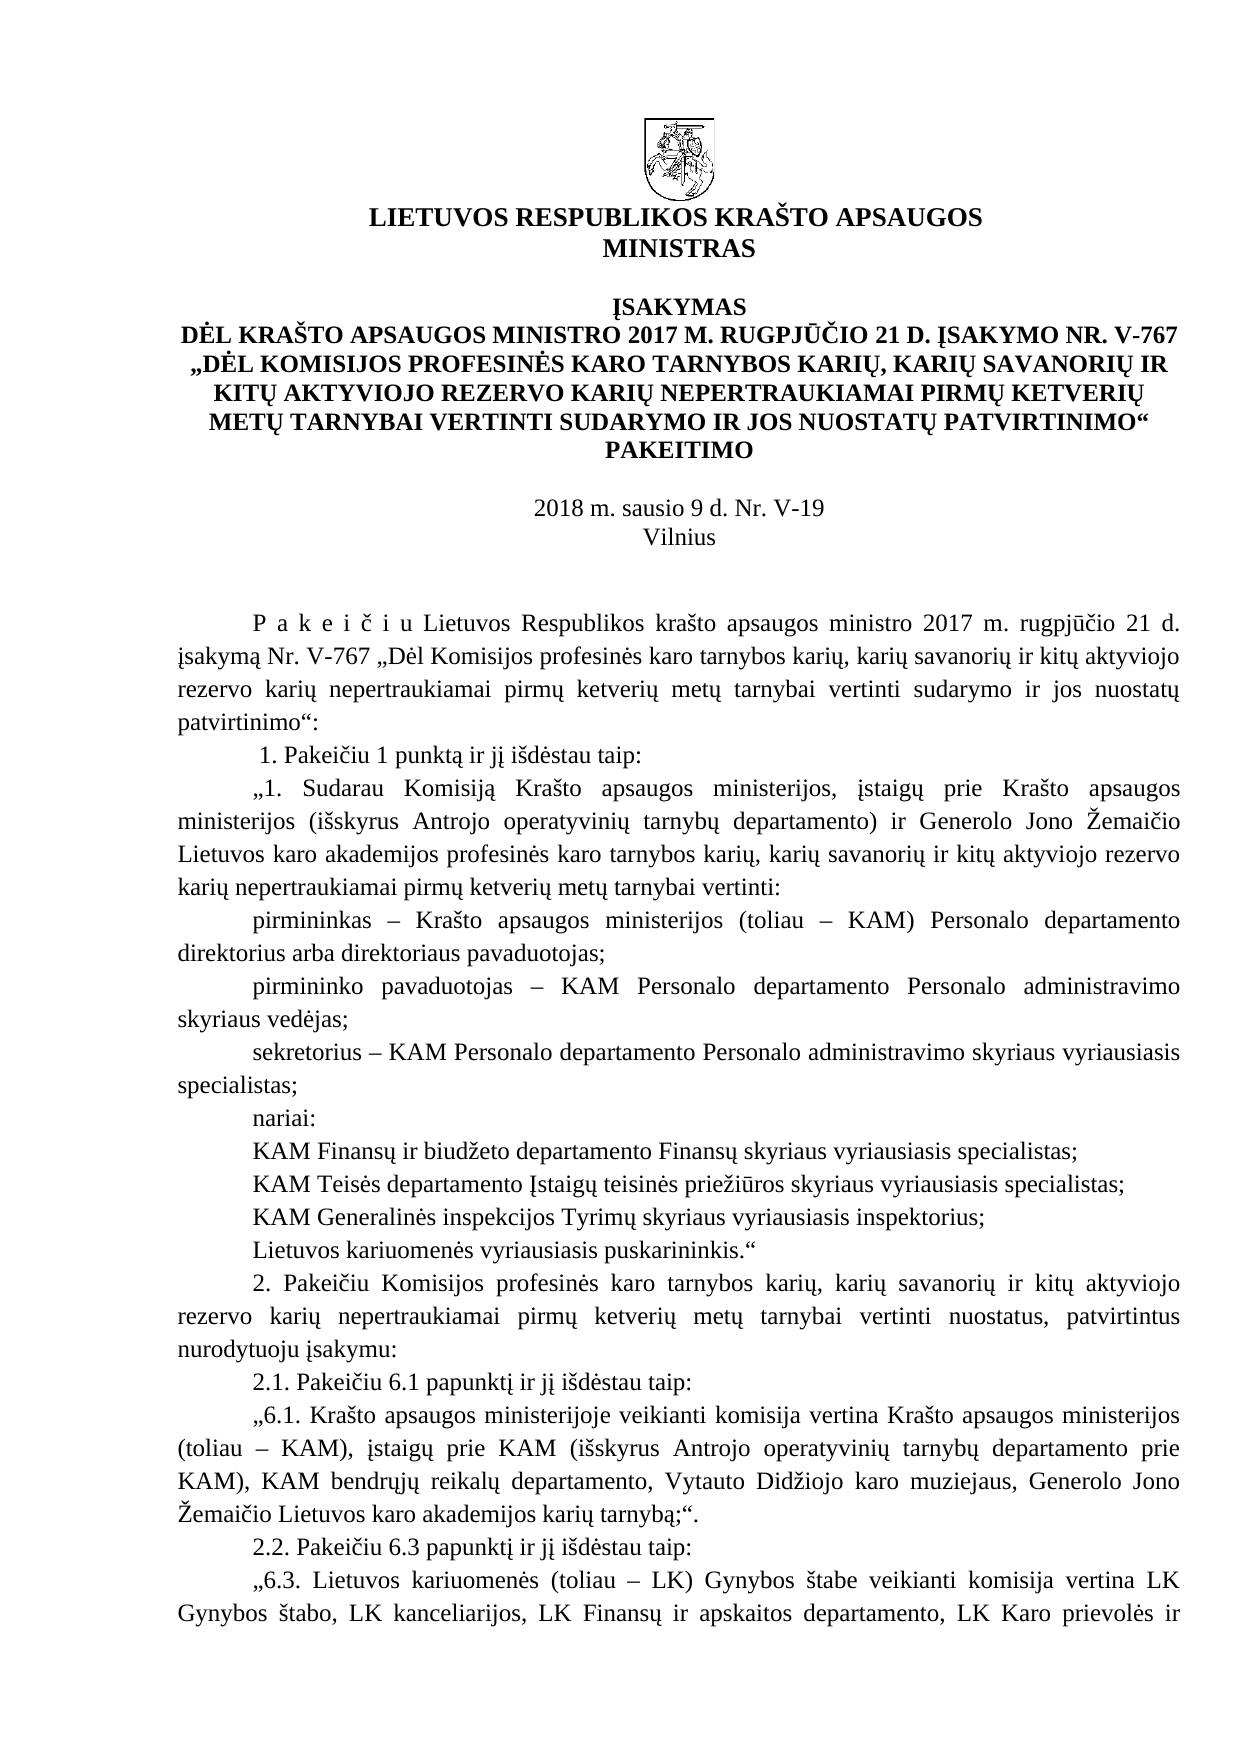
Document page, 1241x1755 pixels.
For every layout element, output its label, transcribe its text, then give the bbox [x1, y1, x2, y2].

text DĖL krašto apsaugos ministro 2017 m. RUGPJŪČIO 21 d. įsakymo nr. V-767 „DĖL KOMISIJOS PROFESINĖS KARO TARNYBOS KARIŲ, KARIŲ SAVANORIŲ IR KITŲ AKTYVIOJO REZERVO KARIŲ NEPERTRAUKIAMAI PIRMŲ KETVERIŲ METŲ TARNYBAI VERTINTI SUDARYMO IR JOS NUOSTATŲ PATVIRTINIMO“ PAKEITIMO [177, 320, 1181, 464]
text ĮSAKYMAS [177, 292, 1181, 320]
text nariai: [177, 1103, 1181, 1132]
text pirmininko pavaduotojas – KAM Personalo departamento Personalo administravimo skyriaus vedėjas; [177, 971, 1181, 1033]
text KAM Generalinės inspekcijos Tyrimų skyriaus vyriausiasis inspektorius; [177, 1202, 1181, 1231]
text sekretorius – KAM Personalo departamento Personalo administravimo skyriaus vyriausiasis specialistas; [177, 1037, 1181, 1099]
text lietuvos respublikos krašto apsaugos ministras [177, 201, 1181, 263]
text Lietuvos kariuomenės vyriausiasis puskarininkis.“ [177, 1235, 1181, 1264]
text KAM Teisės departamento Įstaigų teisinės priežiūros skyriaus vyriausiasis specialistas; [177, 1169, 1181, 1198]
text „1. Sudarau Komisiją Krašto apsaugos ministerijos, įstaigų prie Krašto apsaugos ministerijos (išskyrus Antrojo operatyvinių tarnybų departamento) ir Generolo Jono Žemaičio Lietuvos karo akademijos profesinės karo tarnybos karių, karių savanorių ir kitų aktyviojo rezervo karių nepertraukiamai pirmų ketverių metų tarnybai vertinti: [177, 773, 1181, 901]
text Vilnius [177, 522, 1181, 550]
text 1. Pakeičiu 1 punktą ir jį išdėstau taip: [177, 740, 1181, 769]
text 2018 m. sausio 9 d. Nr. V-19 [177, 493, 1181, 522]
text „6.3. Lietuvos kariuomenės (toliau – LK) Gynybos štabe veikianti komisija vertina LK Gynybos štabo, LK kanceliarijos, LK Finansų ir apskaitos departamento, LK Karo prievolės ir [177, 1566, 1181, 1627]
text P a k e i č i u Lietuvos Respublikos krašto apsaugos ministro 2017 m. rugpjūčio 21 d. įsakymą Nr. V-767 „Dėl Komisijos profesinės karo tarnybos karių, karių savanorių ir kitų aktyviojo rezervo karių nepertraukiamai pirmų ketverių metų tarnybai vertinti sudarymo ir jos nuostatų patvirtinimo“: [177, 608, 1181, 736]
text pirmininkas – Krašto apsaugos ministerijos (toliau – KAM) Personalo departamento direktorius arba direktoriaus pavaduotojas; [177, 905, 1181, 967]
text 2.1. Pakeičiu 6.1 papunktį ir jį išdėstau taip: [177, 1367, 1181, 1396]
text „6.1. Krašto apsaugos ministerijoje veikianti komisija vertina Krašto apsaugos ministerijos (toliau – KAM), įstaigų prie KAM (išskyrus Antrojo operatyvinių tarnybų departamento prie KAM), KAM bendrųjų reikalų departamento, Vytauto Didžiojo karo muziejaus, Generolo Jono Žemaičio Lietuvos karo akademijos karių tarnybą;“. [177, 1400, 1181, 1528]
text 2.2. Pakeičiu 6.3 papunktį ir jį išdėstau taip: [177, 1532, 1181, 1561]
text 2. Pakeičiu Komisijos profesinės karo tarnybos karių, karių savanorių ir kitų aktyviojo rezervo karių nepertraukiamai pirmų ketverių metų tarnybai vertinti nuostatus, patvirtintus nurodytuoju įsakymu: [177, 1268, 1181, 1363]
text KAM Finansų ir biudžeto departamento Finansų skyriaus vyriausiasis specialistas; [177, 1136, 1181, 1165]
